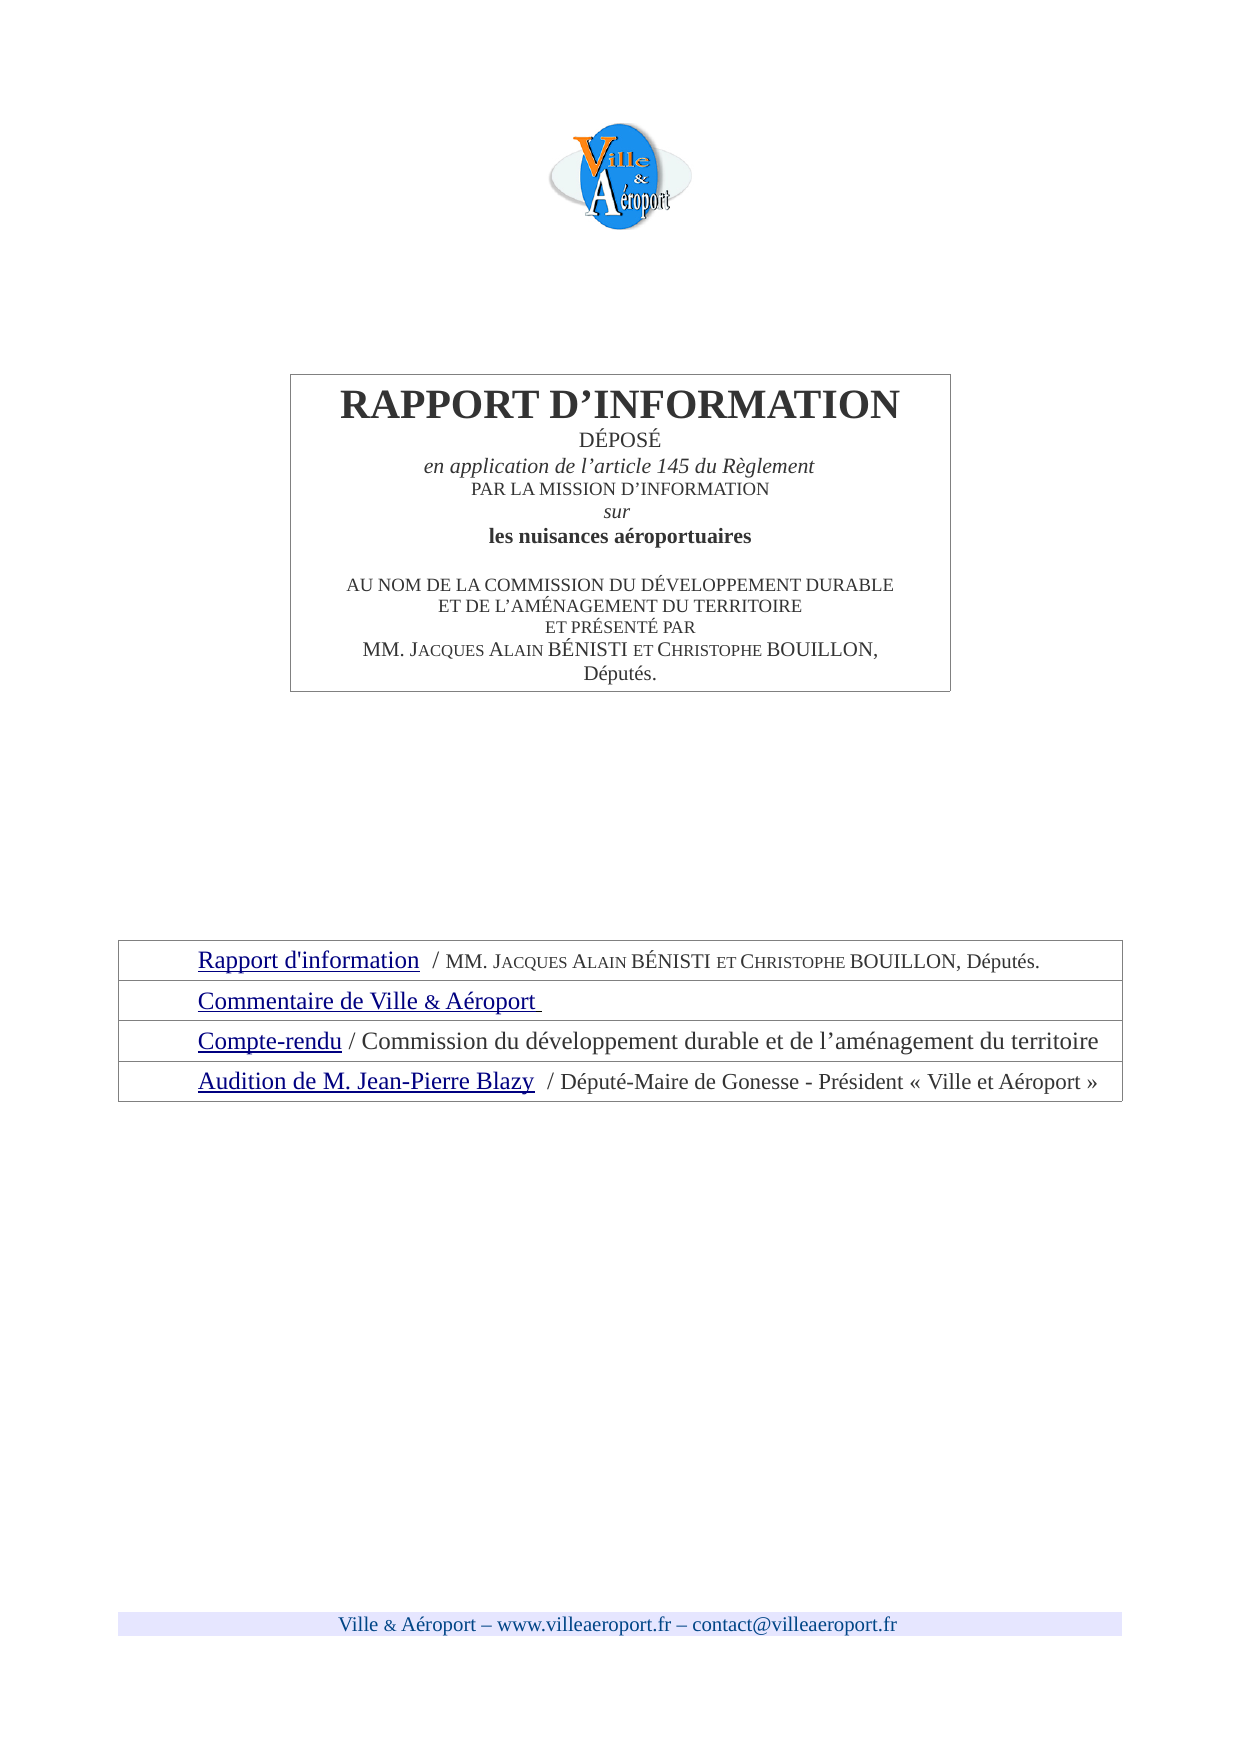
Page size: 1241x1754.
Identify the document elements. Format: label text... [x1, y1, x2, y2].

picture [546, 123, 694, 230]
table_cell Audition de M. Jean-Pierre Blazy / Député-Maire de Gonesse - Président « Ville et Aéroport » [119, 1062, 1122, 1101]
table_cell Commentaire de Ville & Aéroport [119, 981, 1122, 1020]
table_header Rapport d'information / MM. JACQUES ALAIN BÉNISTI ET CHRISTOPHE BOUILLON, Députés. [119, 941, 1122, 980]
table_header RAPPORT D’INFORMATION DÉPOSÉ en application de l’article 145 du Règlement PAR LA MISSION D’INFORMATION sur les nuisances aéroportuaires AU NOM DE LA COMMISSION DU DÉVELOPPEMENT DURABLE ET DE L’AMÉNAGEMENT DU TERRITOIRE ET PRÉSENTÉ PAR MM. JACQUES ALAIN BÉNISTI ET CHRISTOPHE BOUILLON, Députés. [291, 375, 950, 691]
table_cell Compte-rendu / Commission du développement durable et de l’aménagement du territoire [119, 1021, 1122, 1061]
